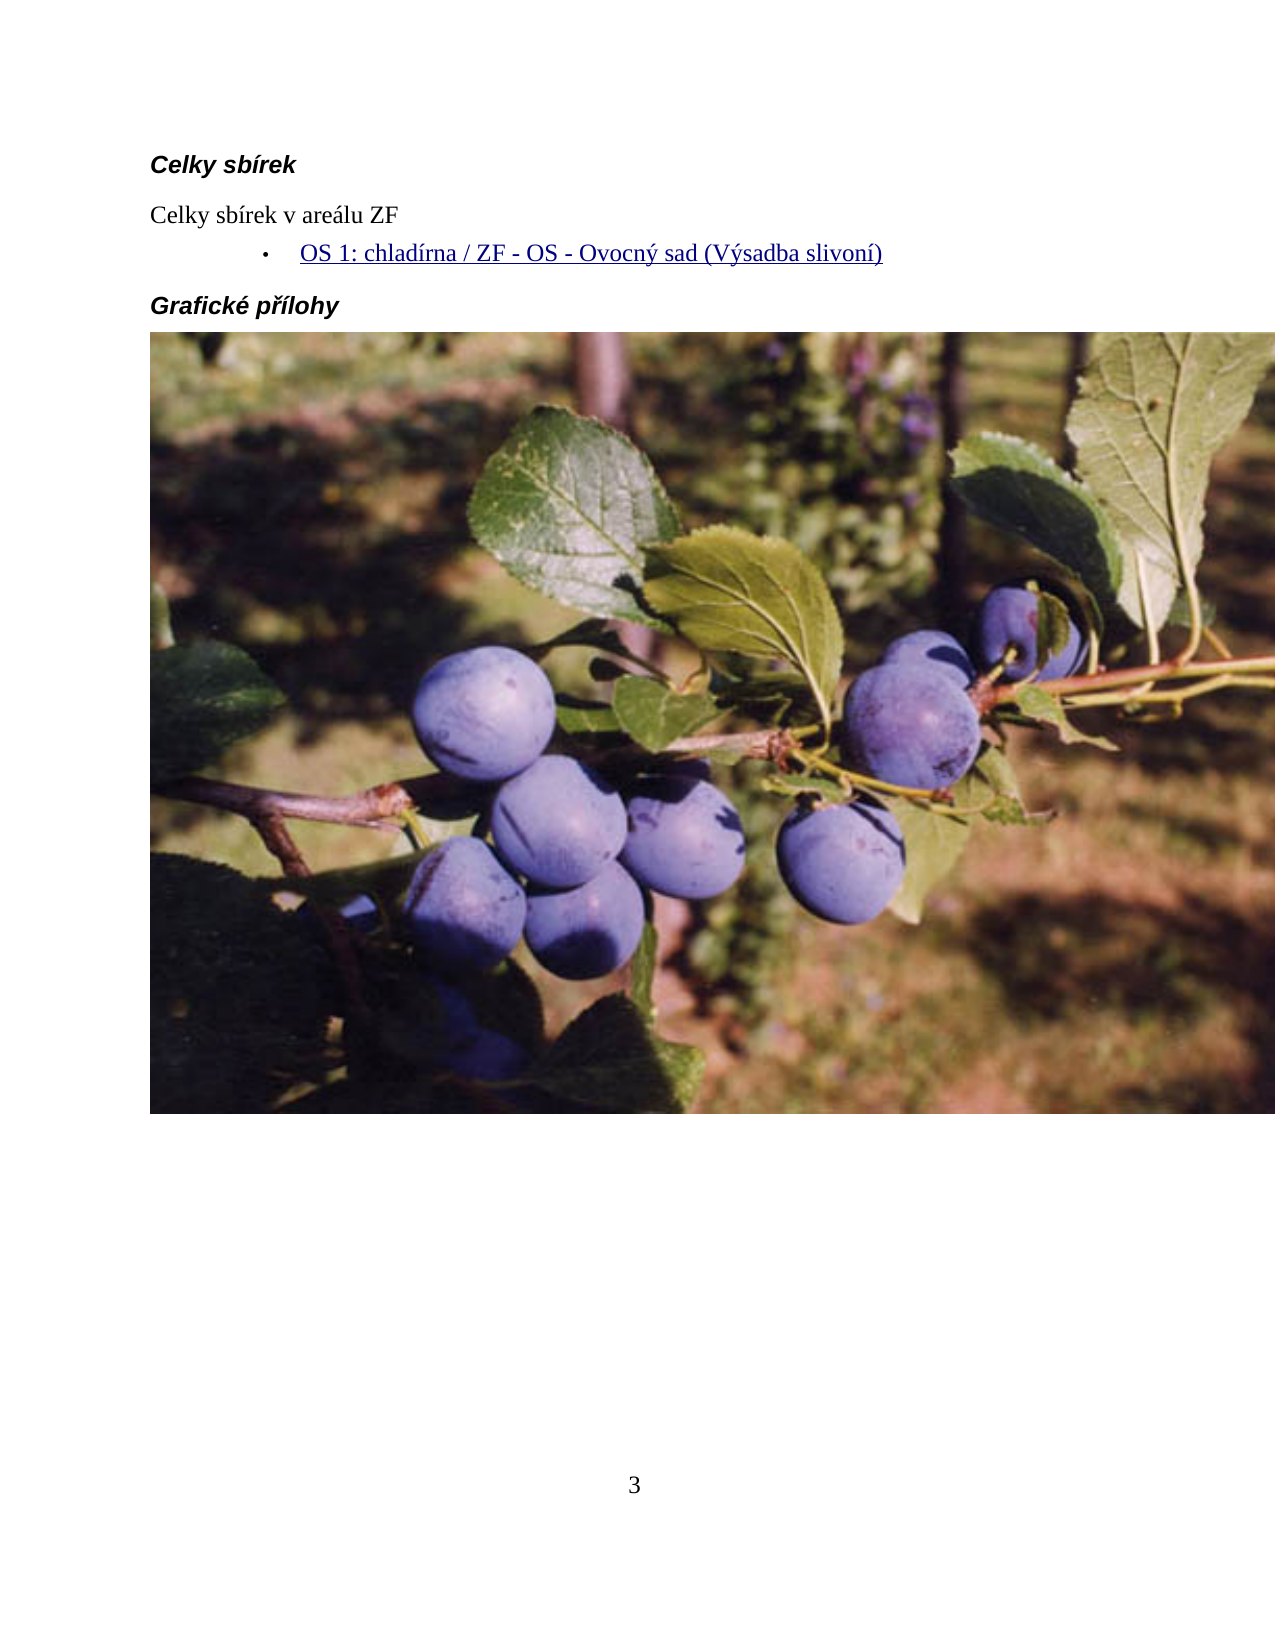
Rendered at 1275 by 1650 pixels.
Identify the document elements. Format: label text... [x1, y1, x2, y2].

list OS 1: chladírna / ZF - OS - Ovocný sad (Výsadba slivoní) [262, 238, 1125, 266]
text Celky sbírek v areálu ZF [150, 200, 1125, 229]
picture [150, 332, 1275, 1114]
subtitle Celky sbírek [150, 150, 1125, 178]
subtitle Grafické přílohy [150, 291, 1125, 320]
